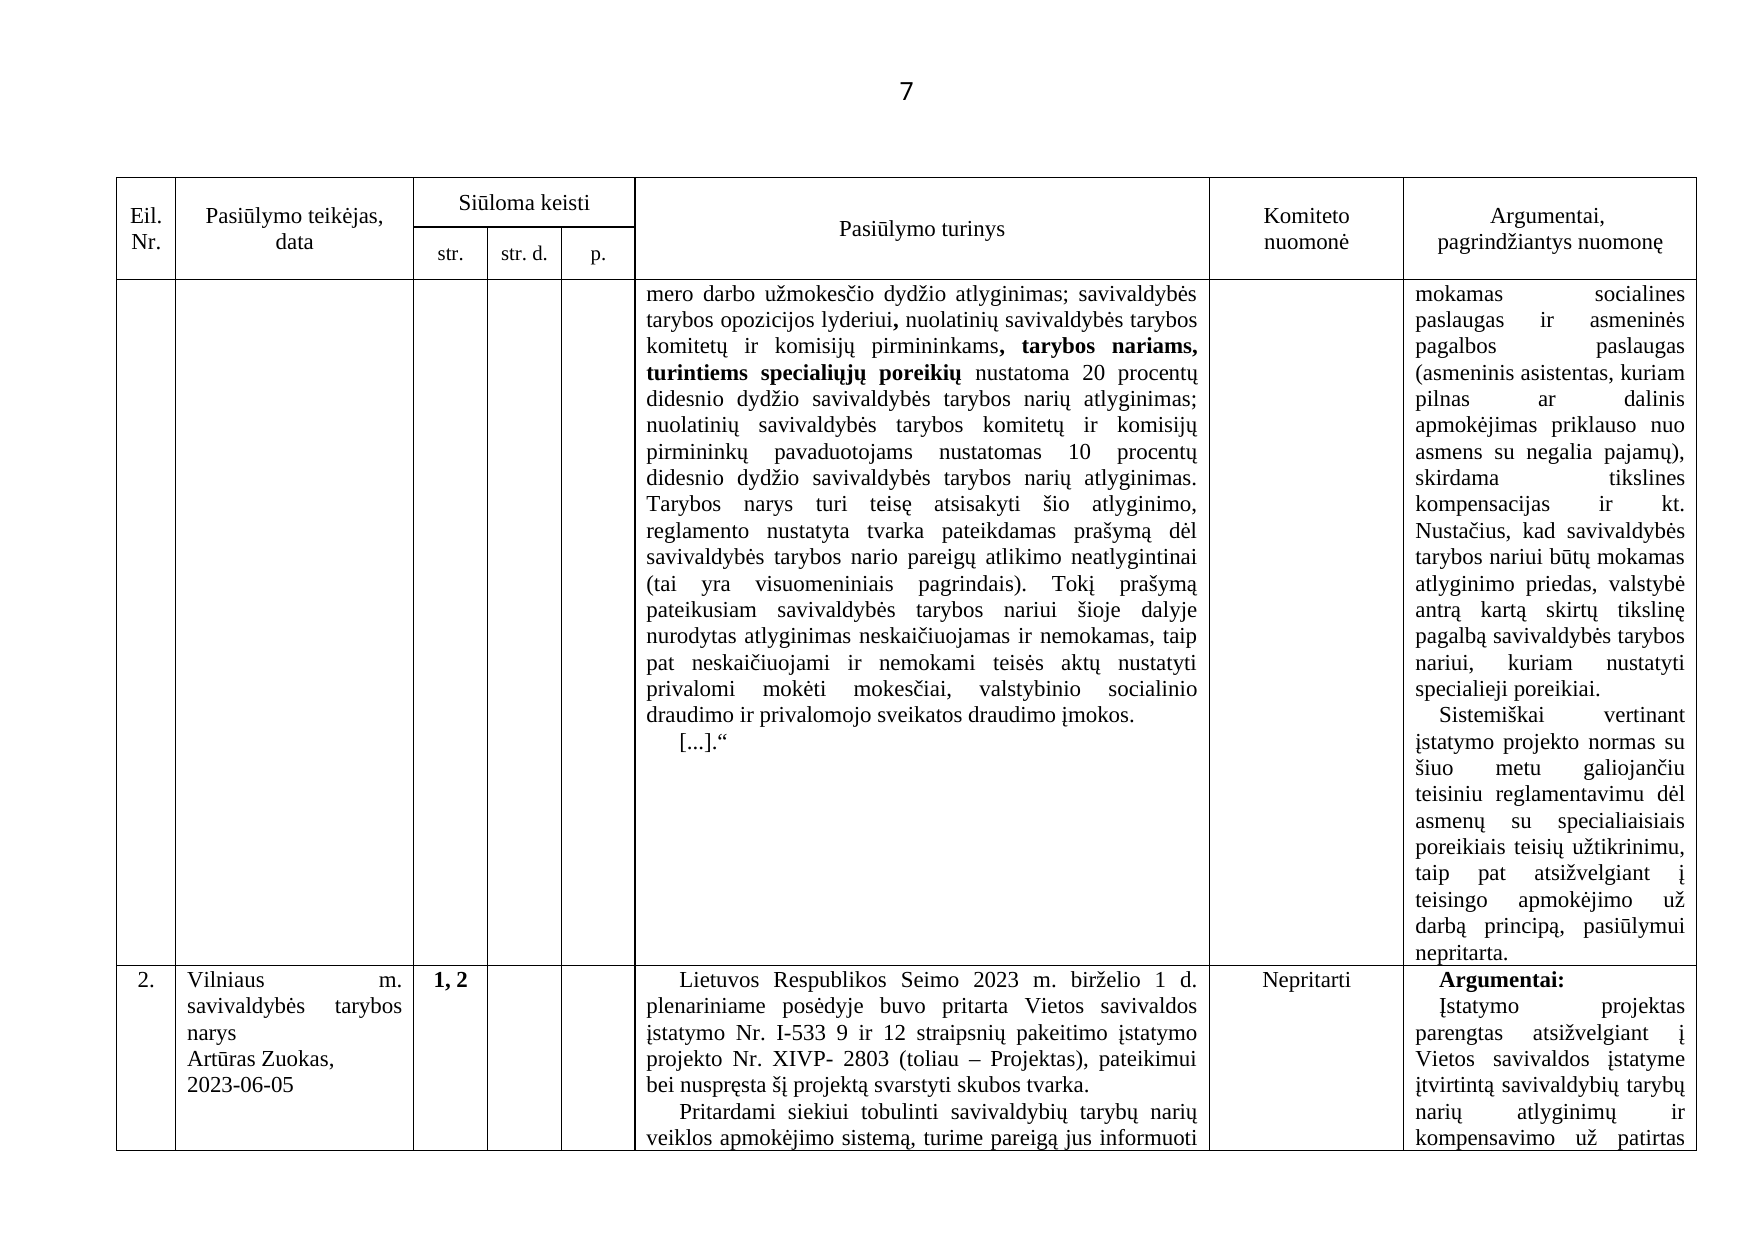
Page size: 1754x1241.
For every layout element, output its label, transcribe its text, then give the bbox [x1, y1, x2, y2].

table_header Pasiūlymo turinys [636, 178, 1209, 279]
table_cell Vilniaus m. savivaldybės tarybos narys Artūras Zuokas, 2023-06-05 [176, 966, 413, 1150]
table_cell [488, 966, 561, 1150]
table_cell [414, 280, 487, 965]
table_cell [562, 966, 634, 1150]
table_cell mero darbo užmokesčio dydžio atlyginimas; savivaldybės tarybos opozicijos lyderiui, nuolatinių savivaldybės tarybos komitetų ir komisijų pirmininkams, tarybos nariams, turintiems specialiųjų poreikių nustatoma 20 procentų didesnio dydžio savivaldybės tarybos narių atlyginimas; nuolatinių savivaldybės tarybos komitetų ir komisijų pirmininkų pavaduotojams nustatomas 10 procentų didesnio dydžio savivaldybės tarybos narių atlyginimas. Tarybos narys turi teisę atsisakyti šio atlyginimo, reglamento nustatyta tvarka pateikdamas prašymą dėl savivaldybės tarybos nario pareigų atlikimo neatlygintinai (tai yra visuomeniniais pagrindais). Tokį prašymą pateikusiam savivaldybės tarybos nariui šioje dalyje nurodytas atlyginimas neskaičiuojamas ir nemokamas, taip pat neskaičiuojami ir nemokami teisės aktų nustatyti privalomi mokėti mokesčiai, valstybinio socialinio draudimo ir privalomojo sveikatos draudimo įmokos. [...].“ [636, 280, 1209, 965]
table_cell str. [414, 228, 487, 279]
table_cell mokamas socialines paslaugas ir asmeninės pagalbos paslaugas (asmeninis asistentas, kuriam pilnas ar dalinis apmokėjimas priklauso nuo asmens su negalia pajamų), skirdama tikslines kompensacijas ir kt. Nustačius, kad savivaldybės tarybos nariui būtų mokamas atlyginimo priedas, valstybė antrą kartą skirtų tikslinę pagalbą savivaldybės tarybos nariui, kuriam nustatyti specialieji poreikiai. Sistemiškai vertinant įstatymo projekto normas su šiuo metu galiojančiu teisiniu reglamentavimu dėl asmenų su specialiaisiais poreikiais teisių užtikrinimu, taip pat atsižvelgiant į teisingo apmokėjimo už darbą principą, pasiūlymui nepritarta. [1404, 280, 1696, 965]
table_cell [488, 280, 561, 965]
table_cell Lietuvos Respublikos Seimo 2023 m. birželio 1 d. plenariniame posėdyje buvo pritarta Vietos savivaldos įstatymo Nr. I-533 9 ir 12 straipsnių pakeitimo įstatymo projekto Nr. XIVP- 2803 (toliau – Projektas), pateikimui bei nuspręsta šį projektą svarstyti skubos tvarka. Pritardami siekiui tobulinti savivaldybių tarybų narių veiklos apmokėjimo sistemą, turime pareigą jus informuoti [636, 966, 1209, 1150]
table_cell 1, 2 [414, 966, 487, 1150]
table_header Komiteto nuomonė [1210, 178, 1403, 279]
table_cell str. d. [488, 228, 561, 279]
table_cell [117, 280, 175, 965]
table_cell 2. [117, 966, 175, 1150]
table_header Siūloma keisti [414, 178, 634, 226]
table_cell [1210, 280, 1403, 965]
table_cell Argumentai: Įstatymo projektas parengtas atsižvelgiant į Vietos savivaldos įstatyme įtvirtintą savivaldybių tarybų narių atlyginimų ir kompensavimo už patirtas [1404, 966, 1696, 1150]
table_header Argumentai, pagrindžiantys nuomonę [1404, 178, 1696, 279]
table_header Pasiūlymo teikėjas, data [176, 178, 413, 279]
table_cell [562, 280, 634, 965]
table_cell p. [562, 228, 634, 279]
table_cell Nepritarti [1210, 966, 1403, 1150]
table_header Eil. Nr. [117, 178, 175, 279]
table_cell [176, 280, 413, 965]
